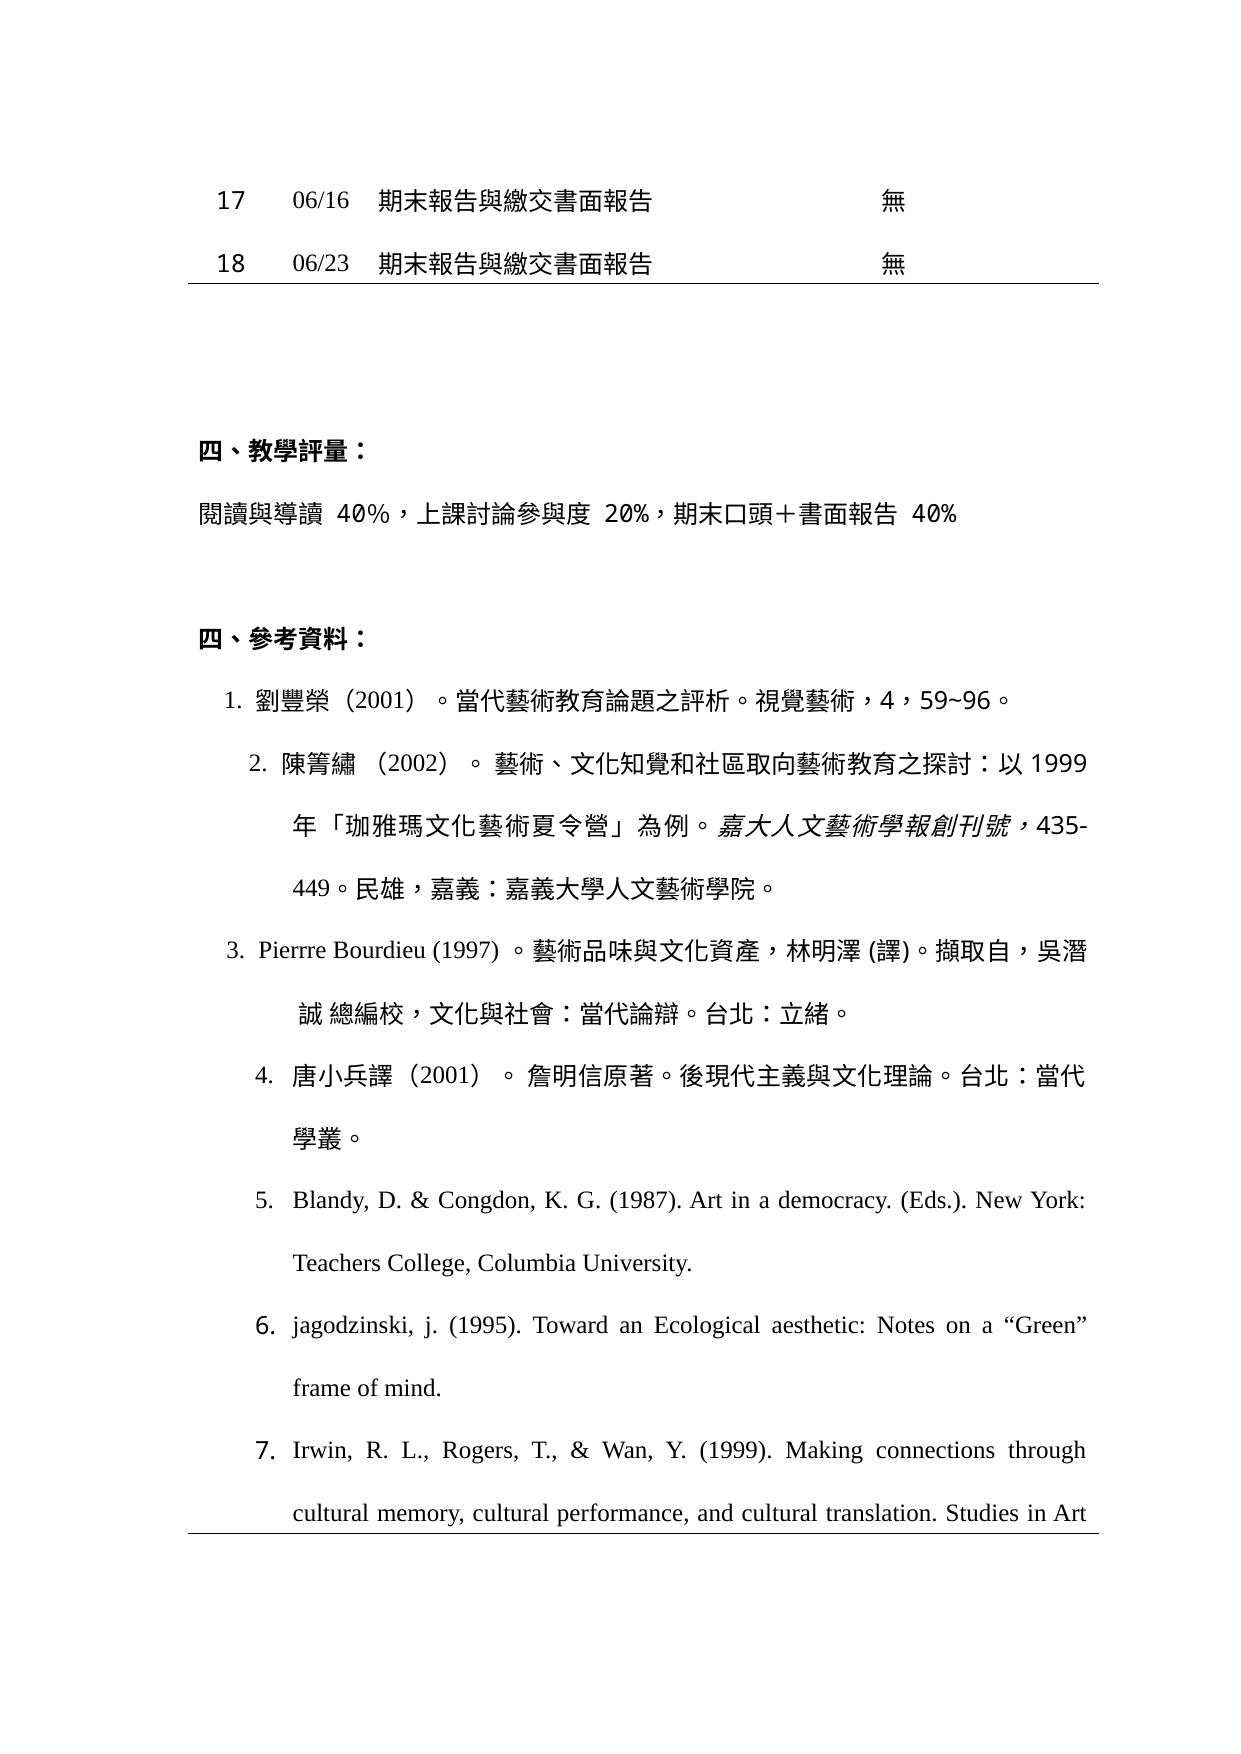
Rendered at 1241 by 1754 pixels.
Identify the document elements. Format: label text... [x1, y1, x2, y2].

table_cell 期末報告與繳交書面報告 [368, 158, 870, 221]
table_cell 06/16 [274, 158, 367, 221]
table_cell 四、教學評量： 閱讀與導讀 40％，上課討論參與度 20%，期末口頭＋書面報告 40% [188, 284, 1099, 596]
table_cell 期末報告與繳交書面報告 [368, 221, 870, 283]
table_cell 無 [870, 221, 1099, 283]
table_cell 無 [870, 158, 1099, 221]
table_cell 18 [188, 221, 274, 283]
table_cell 17 [188, 158, 274, 221]
table_cell 四、參考資料： 1. 劉豐榮（2001）。當代藝術教育論題之評析。視覺藝術，4，59~96。 2. 陳箐繡 （2002）。 藝術、文化知覺和社區取向藝術教育之探討：以1999年「珈雅瑪文化藝術夏令營」為例。嘉大人文藝術學報創刊號，435-449。民雄，嘉義：嘉義大學人文藝術學院。 3. Pierrre Bourdieu (1997) 。藝術品味與文化資產，林明澤 (譯)。擷取自，吳潛誠 總編校，文化與社會：當代論辯。台北：立緒。 唐小兵譯（2001）。 詹明信原著。後現代主義與文化理論。台北：當代學叢。 Blandy, D. & Congdon, K. G. (1987). Art in a democracy. (Eds.). New York: Teachers College, Columbia University. jagodzinski, j. (1995). Toward an Ecological aesthetic: Notes on a “Green” frame of mind. Irwin, R. L., Rogers, T., & Wan, Y. (1999). Making connections through cultural memory, cultural performance, and cultural translation. Studies in Art [188, 596, 1099, 1533]
table_cell 06/23 [274, 221, 367, 283]
